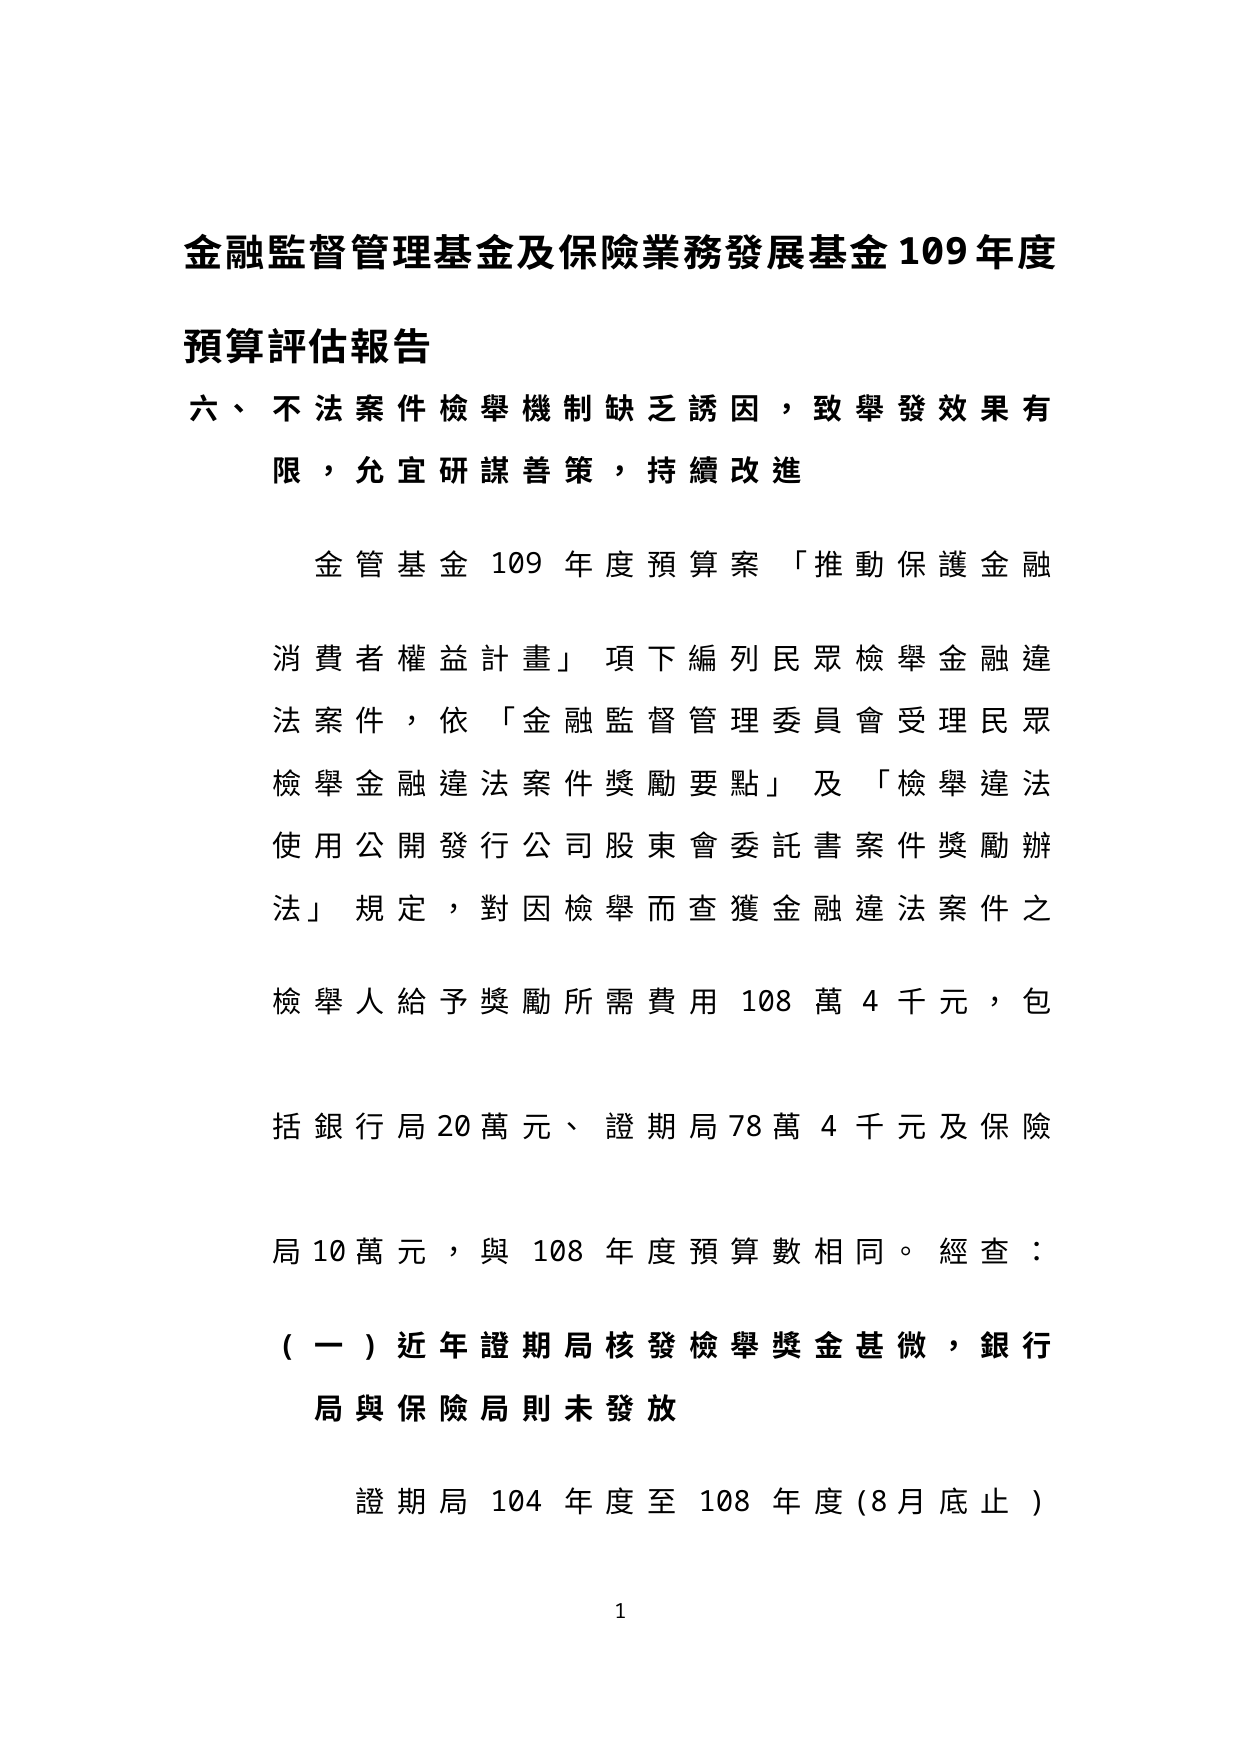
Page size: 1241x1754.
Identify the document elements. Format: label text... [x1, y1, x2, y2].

text 證期局104年度至108年度(8月底止)分別核發檢舉獎金5千元、0元、25萬5千元、5萬元及5萬元，係民眾檢舉販售未上市股票及非法經營證券投資顧問業務等案件，發放數均未達30萬元，金額甚微；另銀行局與保險局則未發放檢舉獎金。 [271, 1427, 1058, 1552]
text (一)近年證期局核發檢舉獎金甚微，銀行局與保險局則未發放 [242, 1302, 1058, 1427]
text 金管基金109年度預算案「推動保護金融消費者權益計畫」項下編列民眾檢舉金融違法案件，依「金融監督管理委員會受理民眾檢舉金融違法案件獎勵要點」及「檢舉違法使用公開發行公司股東會委託書案件獎勵辦法」規定，對因檢舉而查獲金融違法案件之檢舉人給予獎勵所需費用108萬4千元，包括銀行局20萬元、證期局78萬4千元及保險局10萬元，與108年度預算數相同。經查： [242, 490, 1058, 1302]
text 金融監督管理基金及保險業務發展基金109年度預算評估報告 [183, 177, 1058, 365]
text 六、不法案件檢舉機制缺乏誘因，致舉發效果有限，允宜研謀善策，持續改進 [183, 365, 1058, 490]
